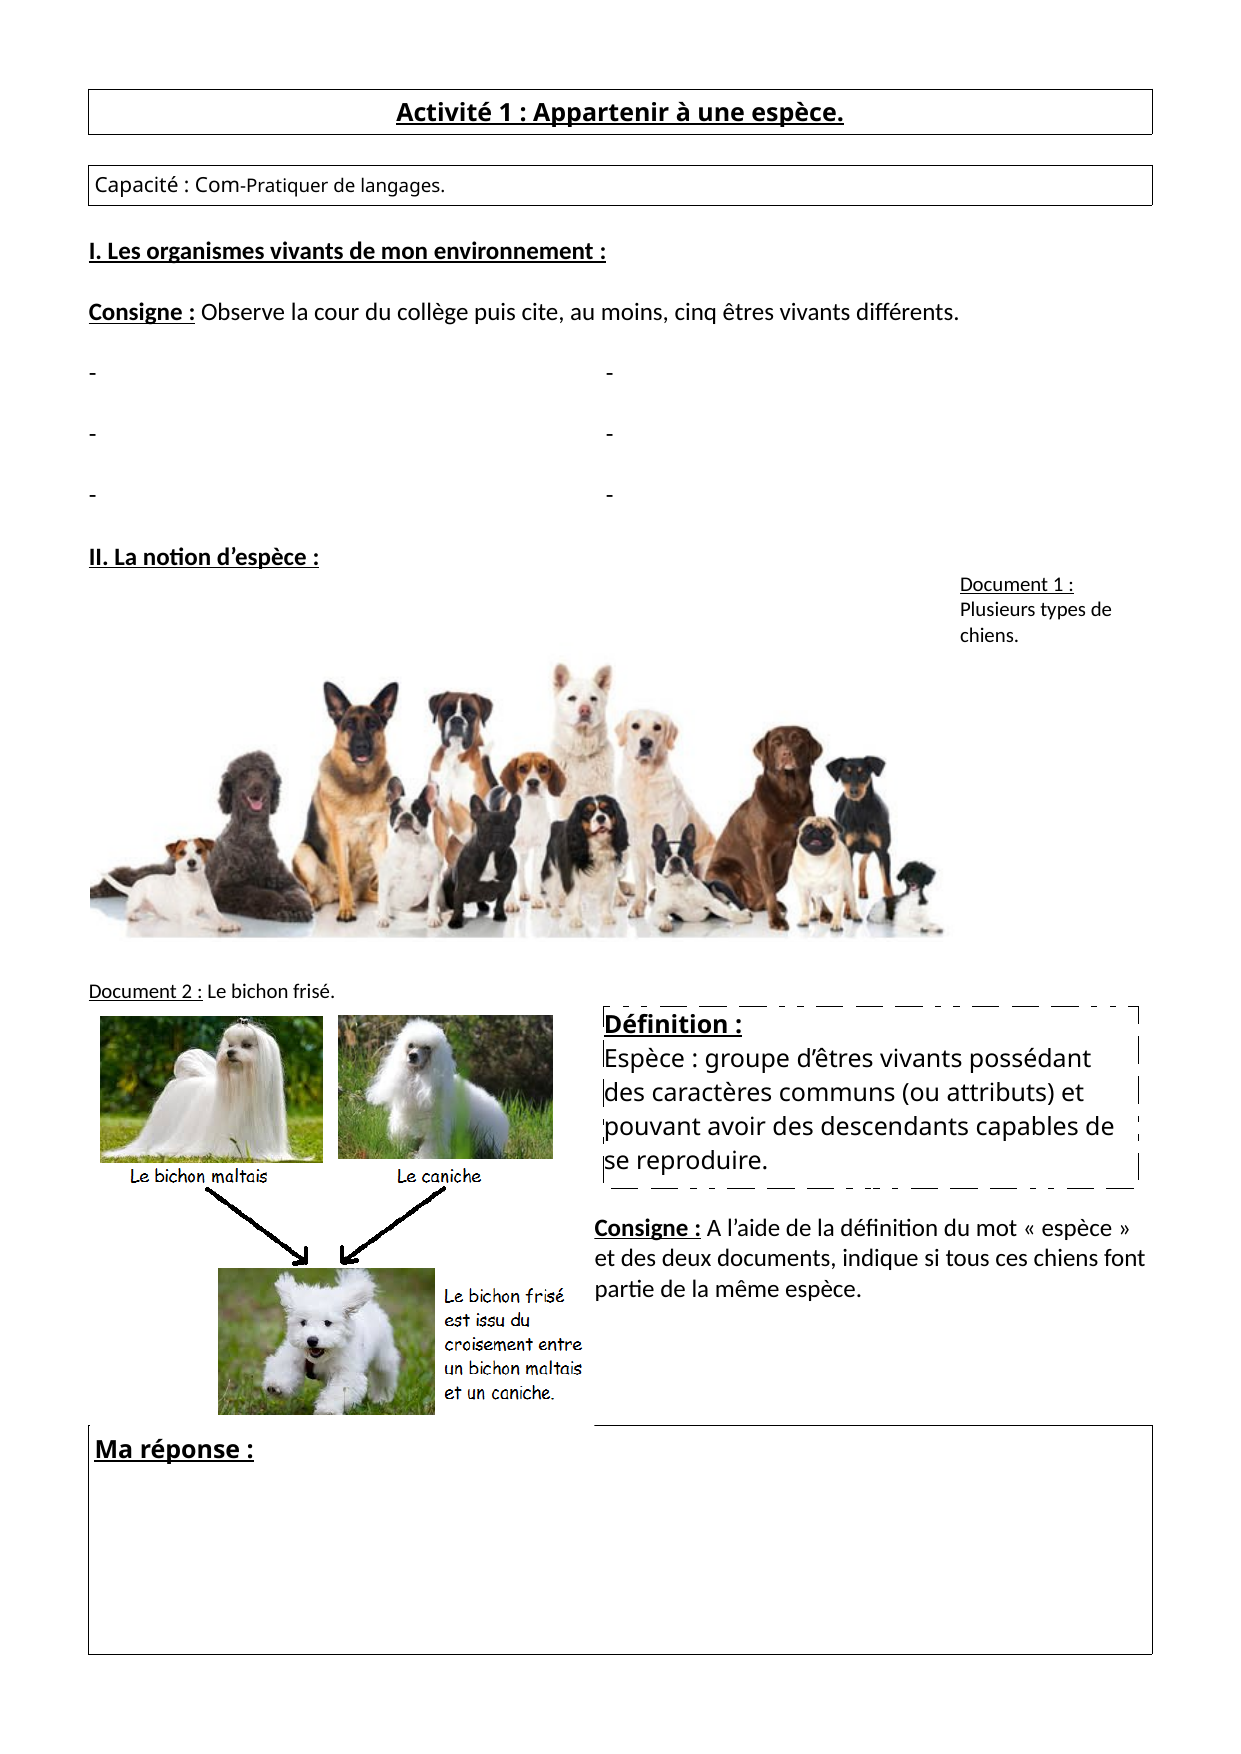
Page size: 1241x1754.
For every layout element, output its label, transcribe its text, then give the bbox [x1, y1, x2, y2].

text Document 2 : Le bichon frisé. [88, 978, 1152, 1003]
picture [90, 578, 960, 942]
table_header Capacité : Com-Pratiquer de langages. [89, 166, 1152, 205]
text Document 1 : [88, 571, 1152, 597]
text I. Les organismes vivants de mon environnement : [88, 235, 1152, 266]
text - - [88, 418, 1152, 449]
text - - [88, 479, 1152, 510]
text Consigne : A l’aide de la définition du mot « espèce » et des deux documents, indique si tous ces chiens font partie de la même espèce. [595, 1212, 1152, 1303]
table_header Ma réponse : [89, 1426, 1152, 1654]
text Plusieurs types de chiens. [960, 597, 1152, 647]
text - - [88, 357, 1152, 388]
text II. La notion d’espèce : [88, 541, 1152, 571]
text Consigne : Observe la cour du collège puis cite, au moins, cinq êtres vivants différents. [88, 296, 1152, 327]
table_header Activité 1 : Appartenir à une espèce. [89, 90, 1152, 134]
picture [90, 1010, 595, 1426]
